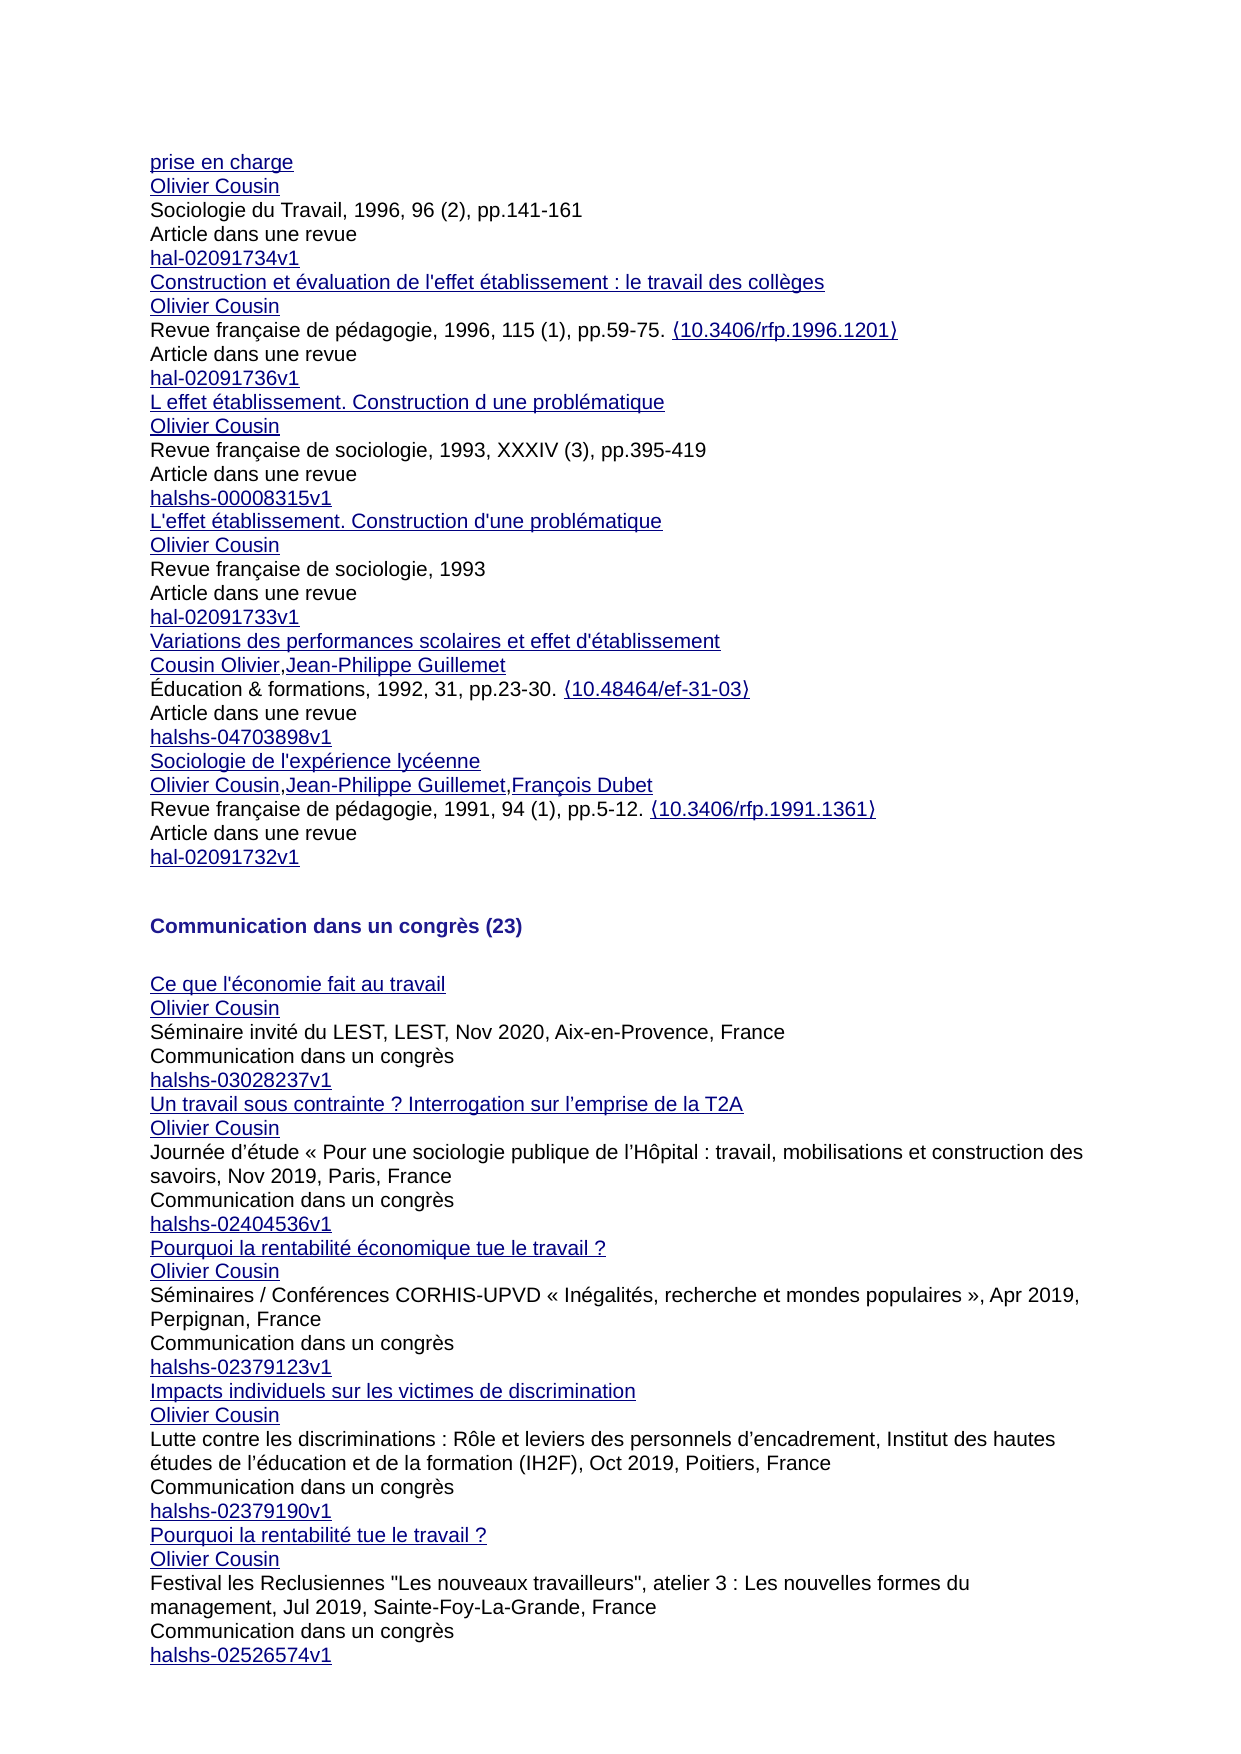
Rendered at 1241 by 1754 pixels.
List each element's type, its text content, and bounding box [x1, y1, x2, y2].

table_cell L effet établissement. Construction d une problématique Olivier Cousin Revue française de sociologie, 1993, XXXIV (3), pp.395-419 Article dans une revue halshs-00008315v1 [150, 390, 1090, 509]
table_cell prise en charge Olivier Cousin Sociologie du Travail, 1996, 96 (2), pp.141-161 Article dans une revue hal-02091734v1 [150, 150, 1090, 270]
table_cell Variations des performances scolaires et effet d'établissement Cousin Olivier,Jean-Philippe Guillemet Éducation & formations, 1992, 31, pp.23-30. ⟨10.48464/ef-31-03⟩ Article dans une revue halshs-04703898v1 [150, 629, 1090, 749]
subtitle Communication dans un congrès (23) [150, 913, 1090, 937]
table_cell Impacts individuels sur les victimes de discrimination Olivier Cousin Lutte contre les discriminations : Rôle et leviers des personnels d’encadrement, Institut des hautes études de l’éducation et de la formation (IH2F), Oct 2019, Poitiers, France Communication dans un congrès halshs-02379190v1 [150, 1379, 1090, 1523]
table_cell Sociologie de l'expérience lycéenne Olivier Cousin,Jean-Philippe Guillemet,François Dubet Revue française de pédagogie, 1991, 94 (1), pp.5-12. ⟨10.3406/rfp.1991.1361⟩ Article dans une revue hal-02091732v1 [150, 749, 1090, 869]
table_cell Pourquoi la rentabilité économique tue le travail ? Olivier Cousin Séminaires / Conférences CORHIS-UPVD « Inégalités, recherche et mondes populaires », Apr 2019, Perpignan, France Communication dans un congrès halshs-02379123v1 [150, 1235, 1090, 1379]
table_header Ce que l'économie fait au travail Olivier Cousin Séminaire invité du LEST, LEST, Nov 2020, Aix-en-Provence, France Communication dans un congrès halshs-03028237v1 [150, 972, 1090, 1092]
table_cell L'effet établissement. Construction d'une problématique Olivier Cousin Revue française de sociologie, 1993 Article dans une revue hal-02091733v1 [150, 509, 1090, 629]
table_cell Un travail sous contrainte ? Interrogation sur l’emprise de la T2A Olivier Cousin Journée d’étude « Pour une sociologie publique de l’Hôpital : travail, mobilisations et construction des savoirs, Nov 2019, Paris, France Communication dans un congrès halshs-02404536v1 [150, 1092, 1090, 1235]
table_cell Pourquoi la rentabilité tue le travail ? Olivier Cousin Festival les Reclusiennes "Les nouveaux travailleurs", atelier 3 : Les nouvelles formes du management, Jul 2019, Sainte-Foy-La-Grande, France Communication dans un congrès halshs-02526574v1 [150, 1523, 1090, 1667]
table_cell Construction et évaluation de l'effet établissement : le travail des collèges Olivier Cousin Revue française de pédagogie, 1996, 115 (1), pp.59-75. ⟨10.3406/rfp.1996.1201⟩ Article dans une revue hal-02091736v1 [150, 270, 1090, 389]
